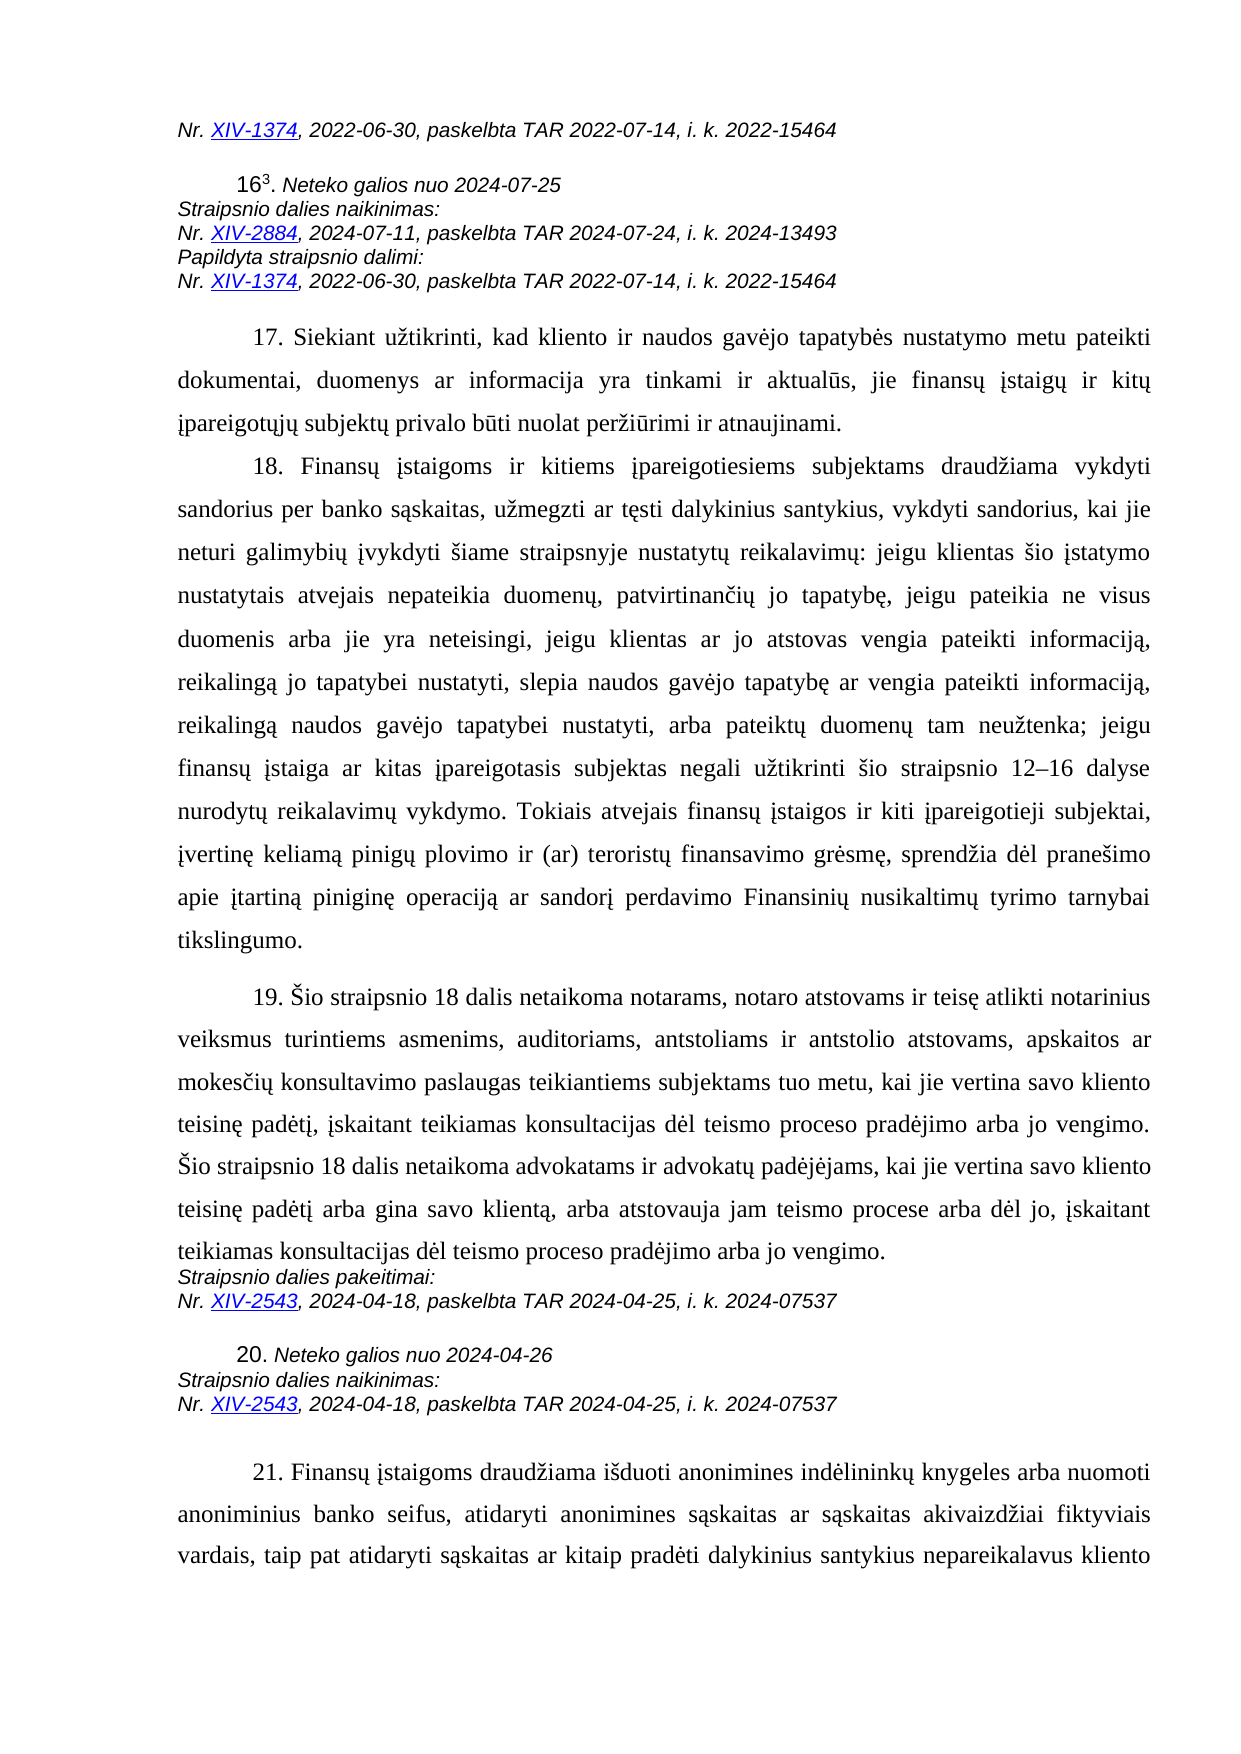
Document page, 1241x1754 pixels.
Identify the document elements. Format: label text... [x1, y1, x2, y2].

text Straipsnio dalies naikinimas: [177, 1368, 1152, 1392]
text 20. Neteko galios nuo 2024-04-26 [177, 1341, 1152, 1368]
text Nr. XIV-2543, 2024-04-18, paskelbta TAR 2024-04-25, i. k. 2024-07537 [177, 1392, 1152, 1416]
text Nr. XIV-2543, 2024-04-18, paskelbta TAR 2024-04-25, i. k. 2024-07537 [177, 1289, 1152, 1313]
text Nr. XIV-1374, 2022-06-30, paskelbta TAR 2022-07-14, i. k. 2022-15464 [177, 118, 1152, 142]
text 17. Siekiant užtikrinti, kad kliento ir naudos gavėjo tapatybės nustatymo metu pateikti dokumentai, duomenys ar informacija yra tinkami ir aktualūs, jie finansų įstaigų ir kitų įpareigotųjų subjektų privalo būti nuolat peržiūrimi ir atnaujinami. [177, 322, 1152, 437]
text Straipsnio dalies naikinimas: [177, 197, 1152, 221]
text Nr. XIV-2884, 2024-07-11, paskelbta TAR 2024-07-24, i. k. 2024-13493 [177, 221, 1152, 245]
text Straipsnio dalies pakeitimai: [177, 1265, 1152, 1289]
text Nr. XIV-1374, 2022-06-30, paskelbta TAR 2022-07-14, i. k. 2022-15464 [177, 269, 1152, 293]
text 21. Finansų įstaigoms draudžiama išduoti anonimines indėlininkų knygeles arba nuomoti anoniminius banko seifus, atidaryti anonimines sąskaitas ar sąskaitas akivaizdžiai fiktyviais vardais, taip pat atidaryti sąskaitas ar kitaip pradėti dalykinius santykius nepareikalavus kliento [177, 1444, 1152, 1569]
text 163. Neteko galios nuo 2024-07-25 [177, 171, 1152, 197]
text Papildyta straipsnio dalimi: [177, 245, 1152, 269]
text 18. Finansų įstaigoms ir kitiems įpareigotiesiems subjektams draudžiama vykdyti sandorius per banko sąskaitas, užmegzti ar tęsti dalykinius santykius, vykdyti sandorius, kai jie neturi galimybių įvykdyti šiame straipsnyje nustatytų reikalavimų: jeigu klientas šio įstatymo nustatytais atvejais nepateikia duomenų, patvirtinančių jo tapatybę, jeigu pateikia ne visus duomenis arba jie yra neteisingi, jeigu klientas ar jo atstovas vengia pateikti informaciją, reikalingą jo tapatybei nustatyti, slepia naudos gavėjo tapatybę ar vengia pateikti informaciją, reikalingą naudos gavėjo tapatybei nustatyti, arba pateiktų duomenų tam neužtenka; jeigu finansų įstaiga ar kitas įpareigotasis subjektas negali užtikrinti šio straipsnio 12–16 dalyse nurodytų reikalavimų vykdymo. Tokiais atvejais finansų įstaigos ir kiti įpareigotieji subjektai, įvertinę keliamą pinigų plovimo ir (ar) teroristų finansavimo grėsmę, sprendžia dėl pranešimo apie įtartiną piniginę operaciją ar sandorį perdavimo Finansinių nusikaltimų tyrimo tarnybai tikslingumo. [177, 451, 1152, 954]
text 19. Šio straipsnio 18 dalis netaikoma notarams, notaro atstovams ir teisę atlikti notarinius veiksmus turintiems asmenims, auditoriams, antstoliams ir antstolio atstovams, apskaitos ar mokesčių konsultavimo paslaugas teikiantiems subjektams tuo metu, kai jie vertina savo kliento teisinę padėtį, įskaitant teikiamas konsultacijas dėl teismo proceso pradėjimo arba jo vengimo. Šio straipsnio 18 dalis netaikoma advokatams ir advokatų padėjėjams, kai jie vertina savo kliento teisinę padėtį arba gina savo klientą, arba atstovauja jam teismo procese arba dėl jo, įskaitant teikiamas konsultacijas dėl teismo proceso pradėjimo arba jo vengimo. [177, 969, 1152, 1265]
